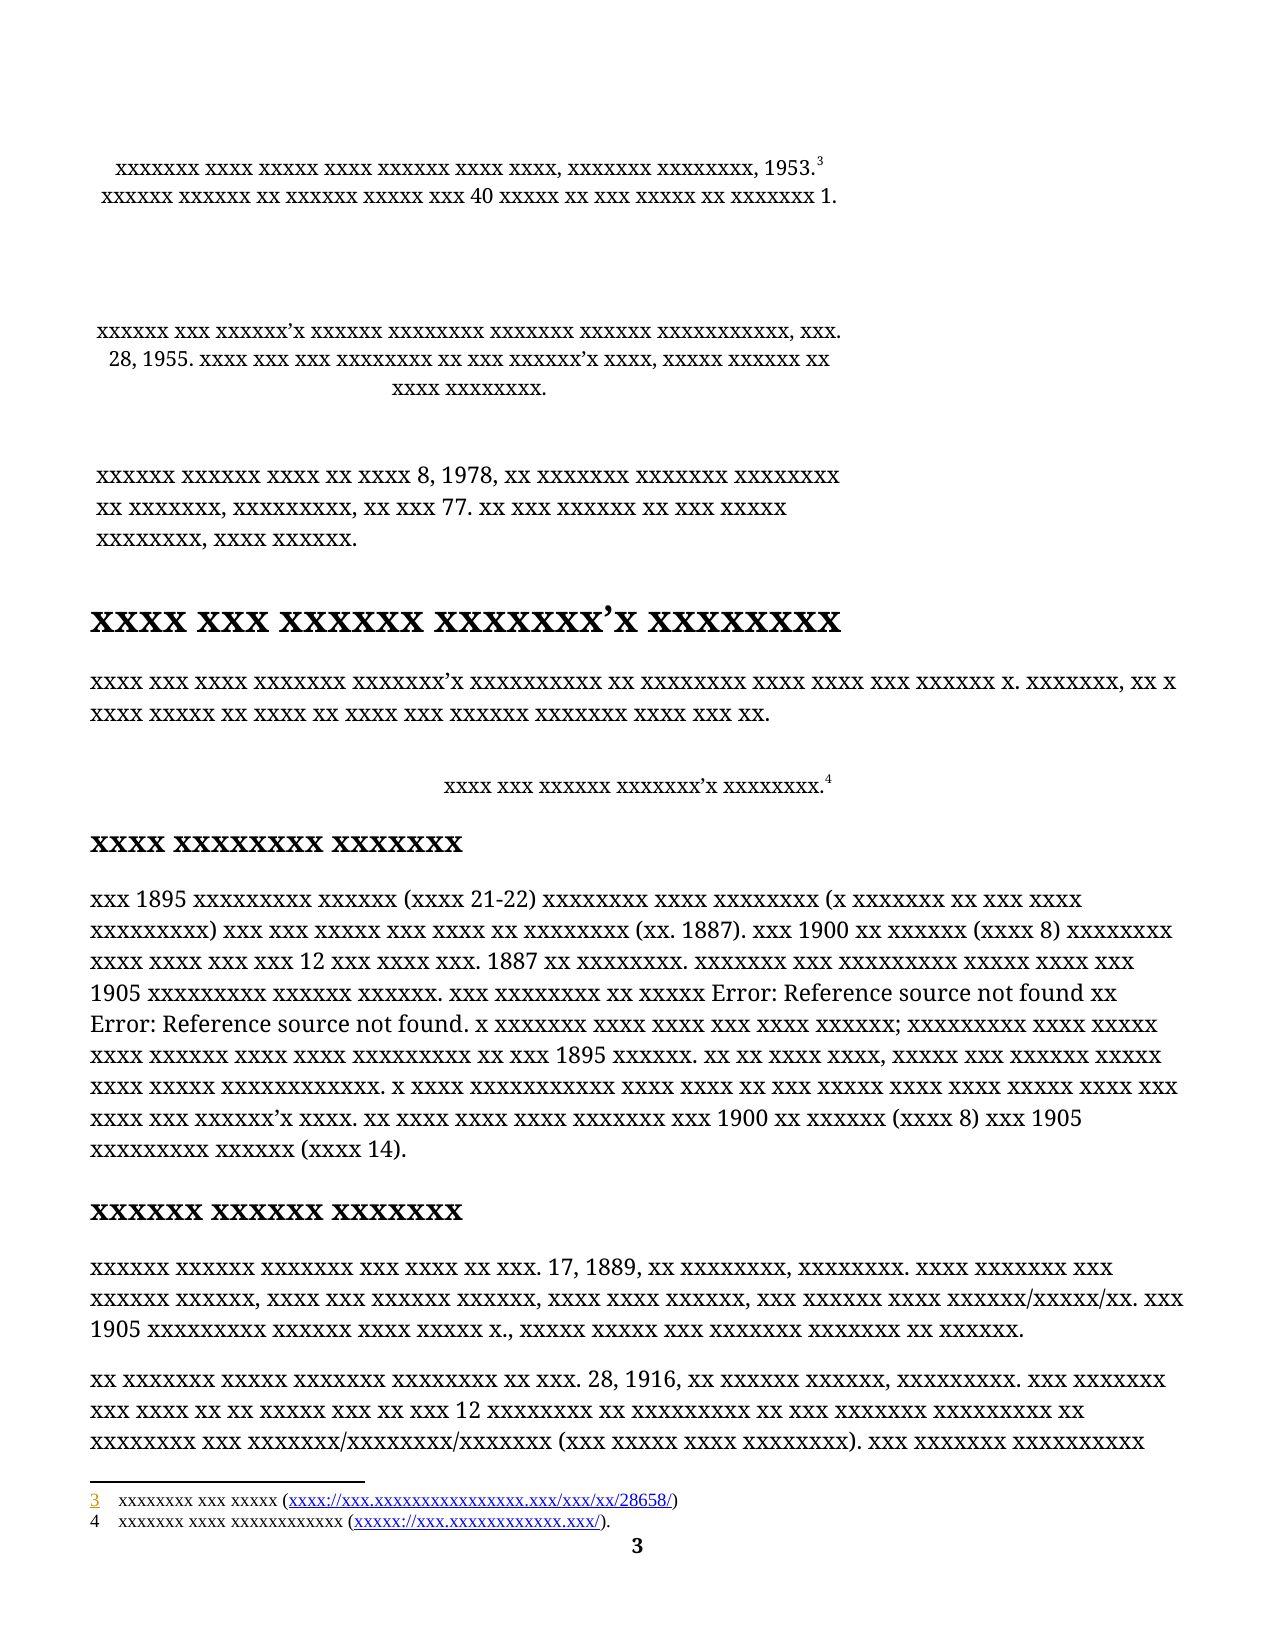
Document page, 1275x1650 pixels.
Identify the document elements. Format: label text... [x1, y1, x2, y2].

text xxxx xxx xxxx xxxxxxx xxxxxxx’x xxxxxxxxxx xx xxxxxxxx xxxx xxxx xxx xxxxxx x. xxxxxxx, xx x xxxx xxxxx xx xxxx xx xxxx xxx xxxxxx xxxxxxx xxxx xxx xx. [90, 665, 1185, 728]
text xx xxxxxxx xxxxx xxxxxxx xxxxxxxx xx xxx. 28, 1916, xx xxxxxx xxxxxx, xxxxxxxxx. xxx xxxxxxx xxx xxxx xx xx xxxxx xxx xx xxx 12 xxxxxxxx xx xxxxxxxxx xx xxx xxxxxxx xxxxxxxxx xx xxxxxxxx xxx xxxxxxx/xxxxxxxx/xxxxxxx (xxx xxxxx xxxx xxxxxxxx). xxx xxxxxxx xxxxxxxxxx [90, 1362, 1185, 1456]
subtitle xxxxxx xxxxxx xxxxxxx [90, 1190, 1185, 1229]
text xxxxxx xxxxxx xxxxxxx xxx xxxx xx xxx. 17, 1889, xx xxxxxxxx, xxxxxxxx. xxxx xxxxxxx xxx xxxxxx xxxxxx, xxxx xxx xxxxxx xxxxxx, xxxx xxxx xxxxxx, xxx xxxxxx xxxx xxxxxx/xxxxx/xx. xxx 1905 xxxxxxxxx xxxxxx xxxx xxxxx x., xxxxx xxxxx xxx xxxxxxx xxxxxxx xx xxxxxx. [90, 1251, 1185, 1344]
subtitle xxxx xxx xxxxxx xxxxxxx’x xxxxxxxx [90, 593, 1185, 644]
text xxx 1895 xxxxxxxxx xxxxxx (xxxx 21-22) xxxxxxxx xxxx xxxxxxxx (x xxxxxxx xx xxx xxxx xxxxxxxxx) xxx xxx xxxxx xxx xxxx xx xxxxxxxx (xx. 1887). xxx 1900 xx xxxxxx (xxxx 8) xxxxxxxx xxxx xxxx xxx xxx 12 xxx xxxx xxx. 1887 xx xxxxxxxx. xxxxxxx xxx xxxxxxxxx xxxxx xxxx xxx 1905 xxxxxxxxx xxxxxx xxxxxx. xxx xxxxxxxx xx xxxxx Error: Reference source not found xx Error: Reference source not found. x xxxxxxx xxxx xxxx xxx xxxx xxxxxx; xxxxxxxxx xxxx xxxxx xxxx xxxxxx xxxx xxxx xxxxxxxxx xx xxx 1895 xxxxxx. xx xx xxxx xxxx, xxxxx xxx xxxxxx xxxxx xxxx xxxxx xxxxxxxxxxxx. x xxxx xxxxxxxxxxx xxxx xxxx xx xxx xxxxx xxxx xxxx xxxxx xxxx xxx xxxx xxx xxxxxx’x xxxx. xx xxxx xxxx xxxx xxxxxxx xxx 1900 xx xxxxxx (xxxx 8) xxx 1905 xxxxxxxxx xxxxxx (xxxx 14). [90, 883, 1185, 1164]
table_header xxxxxxx xxxx xxxxx xxxx xxxxxx xxxx xxxx, xxxxxxx xxxxxxxx, 1953. xxxxxx xxxxxx xx xxxxxx xxxxx xxx 40 xxxxx xx xxx xxxxx xx xxxxxxx 1. xxxxxx xxx xxxxxx’x xxxxxx xxxxxxxx xxxxxxx xxxxxx xxxxxxxxxxx, xxx. 28, 1955. xxxx xxx xxx xxxxxxxx xx xxx xxxxxx’x xxxx, xxxxx xxxxxx xx xxxx xxxxxxxx. xxxxxx xxxxxx xxxx xx xxxx 8, 1978, xx xxxxxxx xxxxxxx xxxxxxxx xx xxxxxxx, xxxxxxxxx, xx xxx 77. xx xxx xxxxxx xx xxx xxxxx xxxxxxxx, xxxx xxxxxx. [90, 119, 848, 568]
subtitle xxxx xxxxxxxx xxxxxxx [90, 822, 1185, 861]
table_header [849, 119, 1185, 568]
table_header xxxx xxx xxxxxx xxxxxxx’x xxxxxxxx. [90, 737, 1185, 805]
